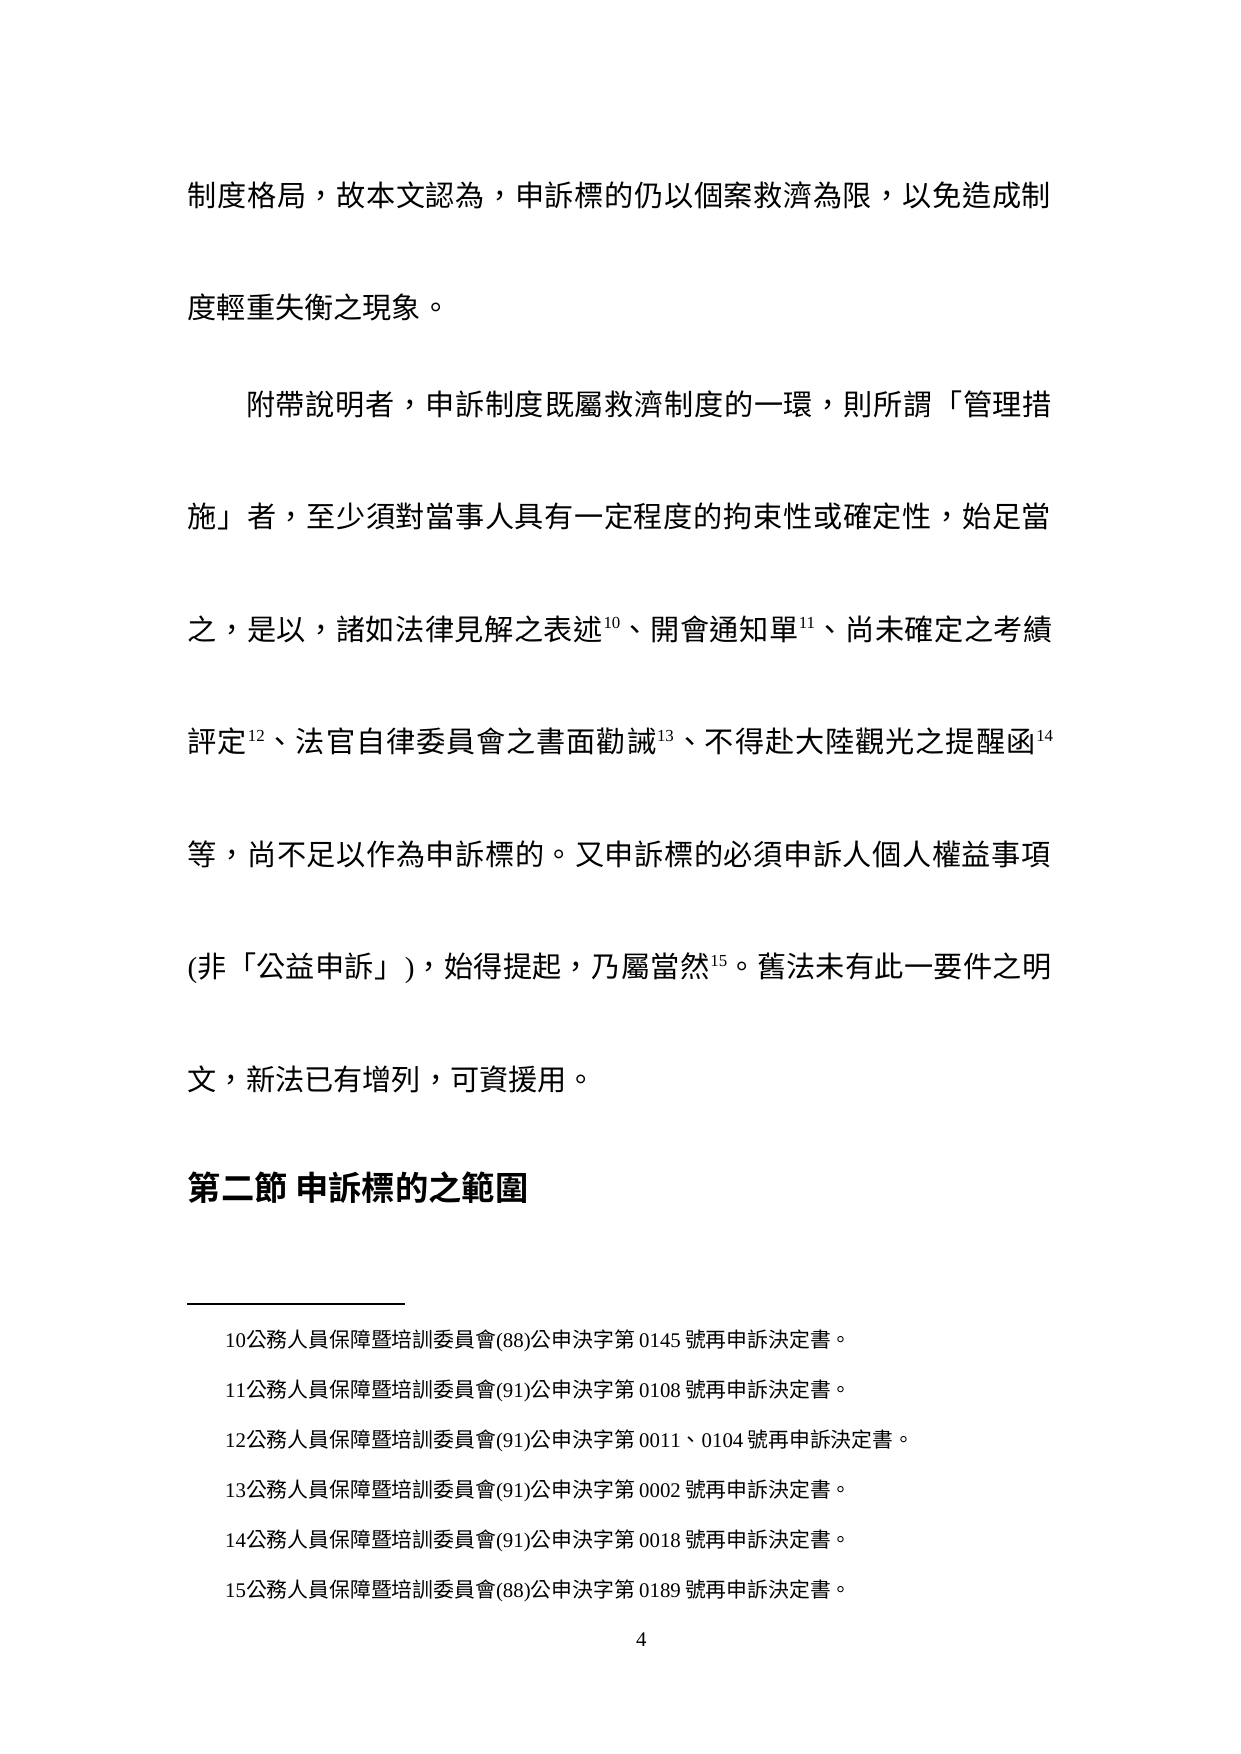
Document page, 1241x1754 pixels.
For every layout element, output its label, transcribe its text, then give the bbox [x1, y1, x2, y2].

text 附帶說明者，申訴制度既屬救濟制度的一環，則所謂「管理措施」者，至少須對當事人具有一定程度的拘束性或確定性，始足當之，是以，諸如法律見解之表述、開會通知單、尚未確定之考績評定、法官自律委員會之書面勸誡、不得赴大陸觀光之提醒函等，尚不足以作為申訴標的。又申訴標的必須申訴人個人權益事項(非「公益申訴」)，始得提起，乃屬當然。舊法未有此一要件之明文，新法已有增列，可資援用。 [187, 359, 1053, 1109]
subtitle 第二節 申訴標的之範圍 [187, 1142, 1053, 1217]
text 公務人員保障暨培訓委員會(91)公申決字第0018號再申訴決定書。 [187, 1516, 1053, 1554]
text 公務人員保障暨培訓委員會(88)公申決字第0145號再申訴決定書。 [187, 1316, 1053, 1354]
text 公務人員保障暨培訓委員會(91)公申決字第0108號再申訴決定書。 [187, 1366, 1053, 1404]
text 公務人員保障暨培訓委員會(88)公申決字第0189號再申訴決定書。 [187, 1566, 1053, 1604]
text 公務人員保障暨培訓委員會(91)公申決字第0002號再申訴決定書。 [187, 1466, 1053, 1504]
text 公務人員保障暨培訓委員會(91)公申決字第0011、0104號再申訴決定書。 [187, 1416, 1053, 1454]
text 關於申訴標的是否以具體個案為限，繫乎申訴制度的功能定位。從本法的規定整體觀之，申訴制度的設計，旨在針對「行政處分以外」之人事行政事項，提供公務員救濟的管道，具有補充復審程序的功能，換言之，其具有「類復審(訴願)」的性質，尤其在實際運作上，保訓會對於申訴標的的審查，經常是作「適法性」審查，且操作模式亦大體仿照訴願程序。準此以言，申訴標的不宜超越復審之制度格局，故本文認為，申訴標的仍以個案救濟為限，以免造成制度輕重失衡之現象。 [187, 150, 1053, 337]
